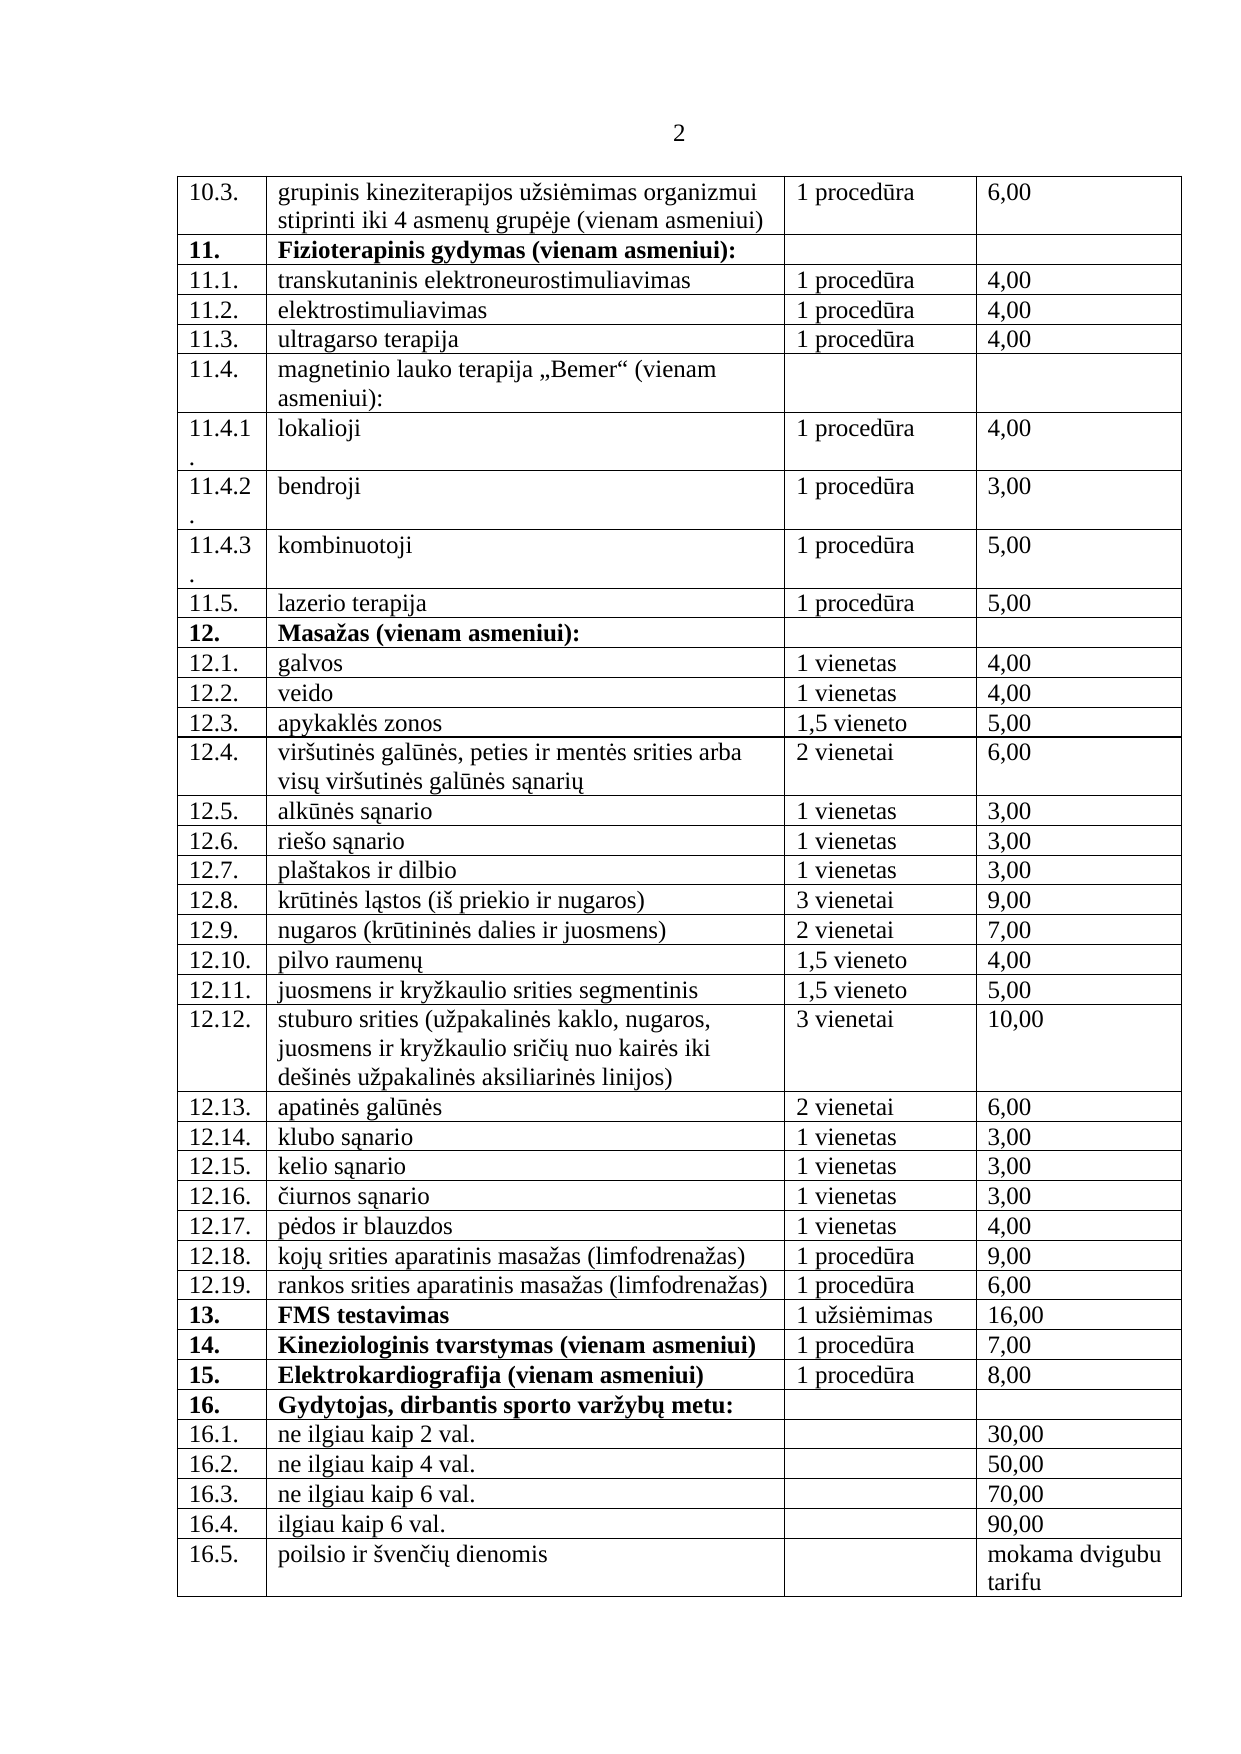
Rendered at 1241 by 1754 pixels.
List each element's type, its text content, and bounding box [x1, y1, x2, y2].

table_cell 7,00 [977, 915, 1181, 944]
table_cell [785, 618, 976, 647]
table_cell 1 procedūra [785, 325, 976, 353]
table_cell 12.18. [178, 1241, 266, 1269]
table_cell 90,00 [977, 1509, 1181, 1538]
table_cell 14. [178, 1330, 266, 1359]
table_cell Masažas (vienam asmeniui): [267, 618, 784, 647]
table_cell 12. [178, 618, 266, 647]
table_cell 11.3. [178, 325, 266, 353]
table_cell apykaklės zonos [267, 708, 784, 736]
table_cell 12.14. [178, 1122, 266, 1150]
table_cell 6,00 [977, 738, 1181, 795]
table_cell 1 vienetas [785, 648, 976, 677]
table_cell 1 procedūra [785, 1271, 976, 1299]
table_cell 15. [178, 1360, 266, 1389]
table_cell bendroji [267, 471, 784, 529]
table_cell [785, 1449, 976, 1478]
table_cell 12.13. [178, 1092, 266, 1121]
table_cell magnetinio lauko terapija „Bemer“ (vienam asmeniui): [267, 354, 784, 412]
table_cell 1,5 vieneto [785, 945, 976, 974]
table_cell lokalioji [267, 413, 784, 470]
table_cell stuburo srities (užpakalinės kaklo, nugaros, juosmens ir kryžkaulio sričių nuo kairės iki dešinės užpakalinės aksiliarinės linijos) [267, 1005, 784, 1091]
table_cell 11. [178, 235, 266, 264]
table_cell rankos srities aparatinis masažas (limfodrenažas) [267, 1271, 784, 1299]
table_cell 4,00 [977, 325, 1181, 353]
table_cell 1 procedūra [785, 265, 976, 294]
table_cell ne ilgiau kaip 6 val. [267, 1479, 784, 1508]
table_cell 12.17. [178, 1211, 266, 1240]
table_cell 16.3. [178, 1479, 266, 1508]
table_cell 12.8. [178, 885, 266, 914]
table_cell 70,00 [977, 1479, 1181, 1508]
table_cell veido [267, 678, 784, 707]
table_cell 1 procedūra [785, 530, 976, 587]
table_cell 1 procedūra [785, 1330, 976, 1359]
table_cell 6,00 [977, 1271, 1181, 1299]
table_cell [977, 354, 1181, 412]
table_cell 3 vienetai [785, 885, 976, 914]
table_cell krūtinės ląstos (iš priekio ir nugaros) [267, 885, 784, 914]
table_cell 1 procedūra [785, 413, 976, 470]
table_cell grupinis kineziterapijos užsiėmimas organizmui stiprinti iki 4 asmenų grupėje (vienam asmeniui) [267, 177, 784, 234]
table_cell 11.4.3. [178, 530, 266, 587]
table_cell [977, 235, 1181, 264]
table_cell pilvo raumenų [267, 945, 784, 974]
table_cell 12.15. [178, 1151, 266, 1180]
table_cell 12.19. [178, 1271, 266, 1299]
table_cell 12.7. [178, 856, 266, 884]
table_cell juosmens ir kryžkaulio srities segmentinis [267, 975, 784, 1003]
table_cell 1 vienetas [785, 796, 976, 825]
table_cell 1 procedūra [785, 1360, 976, 1389]
table_cell 1 vienetas [785, 1151, 976, 1180]
table_cell 1 vienetas [785, 1122, 976, 1150]
table_cell 8,00 [977, 1360, 1181, 1389]
table_cell 12.11. [178, 975, 266, 1003]
table_cell [785, 1479, 976, 1508]
table_cell 3,00 [977, 471, 1181, 529]
table_cell 1,5 vieneto [785, 708, 976, 736]
table_cell 7,00 [977, 1330, 1181, 1359]
table_cell 12.10. [178, 945, 266, 974]
table_cell 11.5. [178, 589, 266, 617]
table_cell kombinuotoji [267, 530, 784, 587]
table_cell lazerio terapija [267, 589, 784, 617]
table_cell 2 vienetai [785, 738, 976, 795]
table_cell [977, 1390, 1181, 1418]
table_cell 12.9. [178, 915, 266, 944]
table_cell pėdos ir blauzdos [267, 1211, 784, 1240]
table_cell 1 procedūra [785, 471, 976, 529]
table_cell ultragarso terapija [267, 325, 784, 353]
table_cell čiurnos sąnario [267, 1181, 784, 1210]
table_cell 5,00 [977, 708, 1181, 736]
table_cell 3,00 [977, 856, 1181, 884]
table_cell [785, 354, 976, 412]
table_cell kelio sąnario [267, 1151, 784, 1180]
table_cell 16.1. [178, 1420, 266, 1448]
table_cell 4,00 [977, 265, 1181, 294]
table_cell 16.2. [178, 1449, 266, 1478]
table_cell 1 vienetas [785, 1181, 976, 1210]
table_cell 3 vienetai [785, 1005, 976, 1091]
table_cell 10,00 [977, 1005, 1181, 1091]
table_cell 1 vienetas [785, 678, 976, 707]
table_cell 12.1. [178, 648, 266, 677]
table_cell 5,00 [977, 530, 1181, 587]
table_cell [785, 1509, 976, 1538]
table_cell 4,00 [977, 648, 1181, 677]
table_cell 11.1. [178, 265, 266, 294]
table_cell kojų srities aparatinis masažas (limfodrenažas) [267, 1241, 784, 1269]
table_cell 50,00 [977, 1449, 1181, 1478]
table_cell 16.5. [178, 1539, 266, 1596]
table_cell 9,00 [977, 1241, 1181, 1269]
table_cell 1 vienetas [785, 856, 976, 884]
table_cell viršutinės galūnės, peties ir mentės srities arba visų viršutinės galūnės sąnarių [267, 738, 784, 795]
table_cell 6,00 [977, 177, 1181, 234]
table_cell 16.4. [178, 1509, 266, 1538]
table_cell plaštakos ir dilbio [267, 856, 784, 884]
table_cell apatinės galūnės [267, 1092, 784, 1121]
table_cell 12.12. [178, 1005, 266, 1091]
table_cell 4,00 [977, 678, 1181, 707]
table_cell 9,00 [977, 885, 1181, 914]
table_cell poilsio ir švenčių dienomis [267, 1539, 784, 1596]
table_cell 1 vienetas [785, 826, 976, 854]
table_cell 11.2. [178, 295, 266, 323]
table_cell 12.4. [178, 738, 266, 795]
table_cell 10.3. [178, 177, 266, 234]
table_cell 1 procedūra [785, 1241, 976, 1269]
table_cell nugaros (krūtininės dalies ir juosmens) [267, 915, 784, 944]
table_cell 5,00 [977, 975, 1181, 1003]
table_cell 1 procedūra [785, 295, 976, 323]
table_cell 12.2. [178, 678, 266, 707]
table_cell 4,00 [977, 1211, 1181, 1240]
table_cell 4,00 [977, 413, 1181, 470]
table_cell [977, 618, 1181, 647]
table_cell Gydytojas, dirbantis sporto varžybų metu: [267, 1390, 784, 1418]
table_cell 3,00 [977, 1122, 1181, 1150]
table_cell 12.6. [178, 826, 266, 854]
table_cell 1 procedūra [785, 589, 976, 617]
table_cell riešo sąnario [267, 826, 784, 854]
table_cell ne ilgiau kaip 4 val. [267, 1449, 784, 1478]
table_cell 30,00 [977, 1420, 1181, 1448]
table_cell 3,00 [977, 1181, 1181, 1210]
table_cell 12.16. [178, 1181, 266, 1210]
table_cell 5,00 [977, 589, 1181, 617]
table_cell 3,00 [977, 826, 1181, 854]
table_cell mokama dvigubu tarifu [977, 1539, 1181, 1596]
table_cell 1 užsiėmimas [785, 1300, 976, 1329]
table_cell 4,00 [977, 295, 1181, 323]
table_cell Kineziologinis tvarstymas (vienam asmeniui) [267, 1330, 784, 1359]
table_cell 1,5 vieneto [785, 975, 976, 1003]
table_cell 11.4. [178, 354, 266, 412]
table_cell 11.4.2. [178, 471, 266, 529]
table_cell 6,00 [977, 1092, 1181, 1121]
table_cell [785, 1420, 976, 1448]
table_cell klubo sąnario [267, 1122, 784, 1150]
table_cell 16. [178, 1390, 266, 1418]
table_cell [785, 1539, 976, 1596]
table_cell 12.3. [178, 708, 266, 736]
table_cell 1 procedūra [785, 177, 976, 234]
table_cell 13. [178, 1300, 266, 1329]
table_cell alkūnės sąnario [267, 796, 784, 825]
table_cell elektrostimuliavimas [267, 295, 784, 323]
table_cell Elektrokardiografija (vienam asmeniui) [267, 1360, 784, 1389]
table_cell ilgiau kaip 6 val. [267, 1509, 784, 1538]
table_cell Fizioterapinis gydymas (vienam asmeniui): [267, 235, 784, 264]
table_cell FMS testavimas [267, 1300, 784, 1329]
table_cell 4,00 [977, 945, 1181, 974]
table_cell transkutaninis elektroneurostimuliavimas [267, 265, 784, 294]
table_cell 3,00 [977, 796, 1181, 825]
table_cell [785, 1390, 976, 1418]
table_cell ne ilgiau kaip 2 val. [267, 1420, 784, 1448]
table_cell 11.4.1. [178, 413, 266, 470]
table_cell 3,00 [977, 1151, 1181, 1180]
table_cell 2 vienetai [785, 915, 976, 944]
table_cell 1 vienetas [785, 1211, 976, 1240]
table_cell galvos [267, 648, 784, 677]
table_cell 16,00 [977, 1300, 1181, 1329]
table_cell [785, 235, 976, 264]
table_cell 12.5. [178, 796, 266, 825]
table_cell 2 vienetai [785, 1092, 976, 1121]
